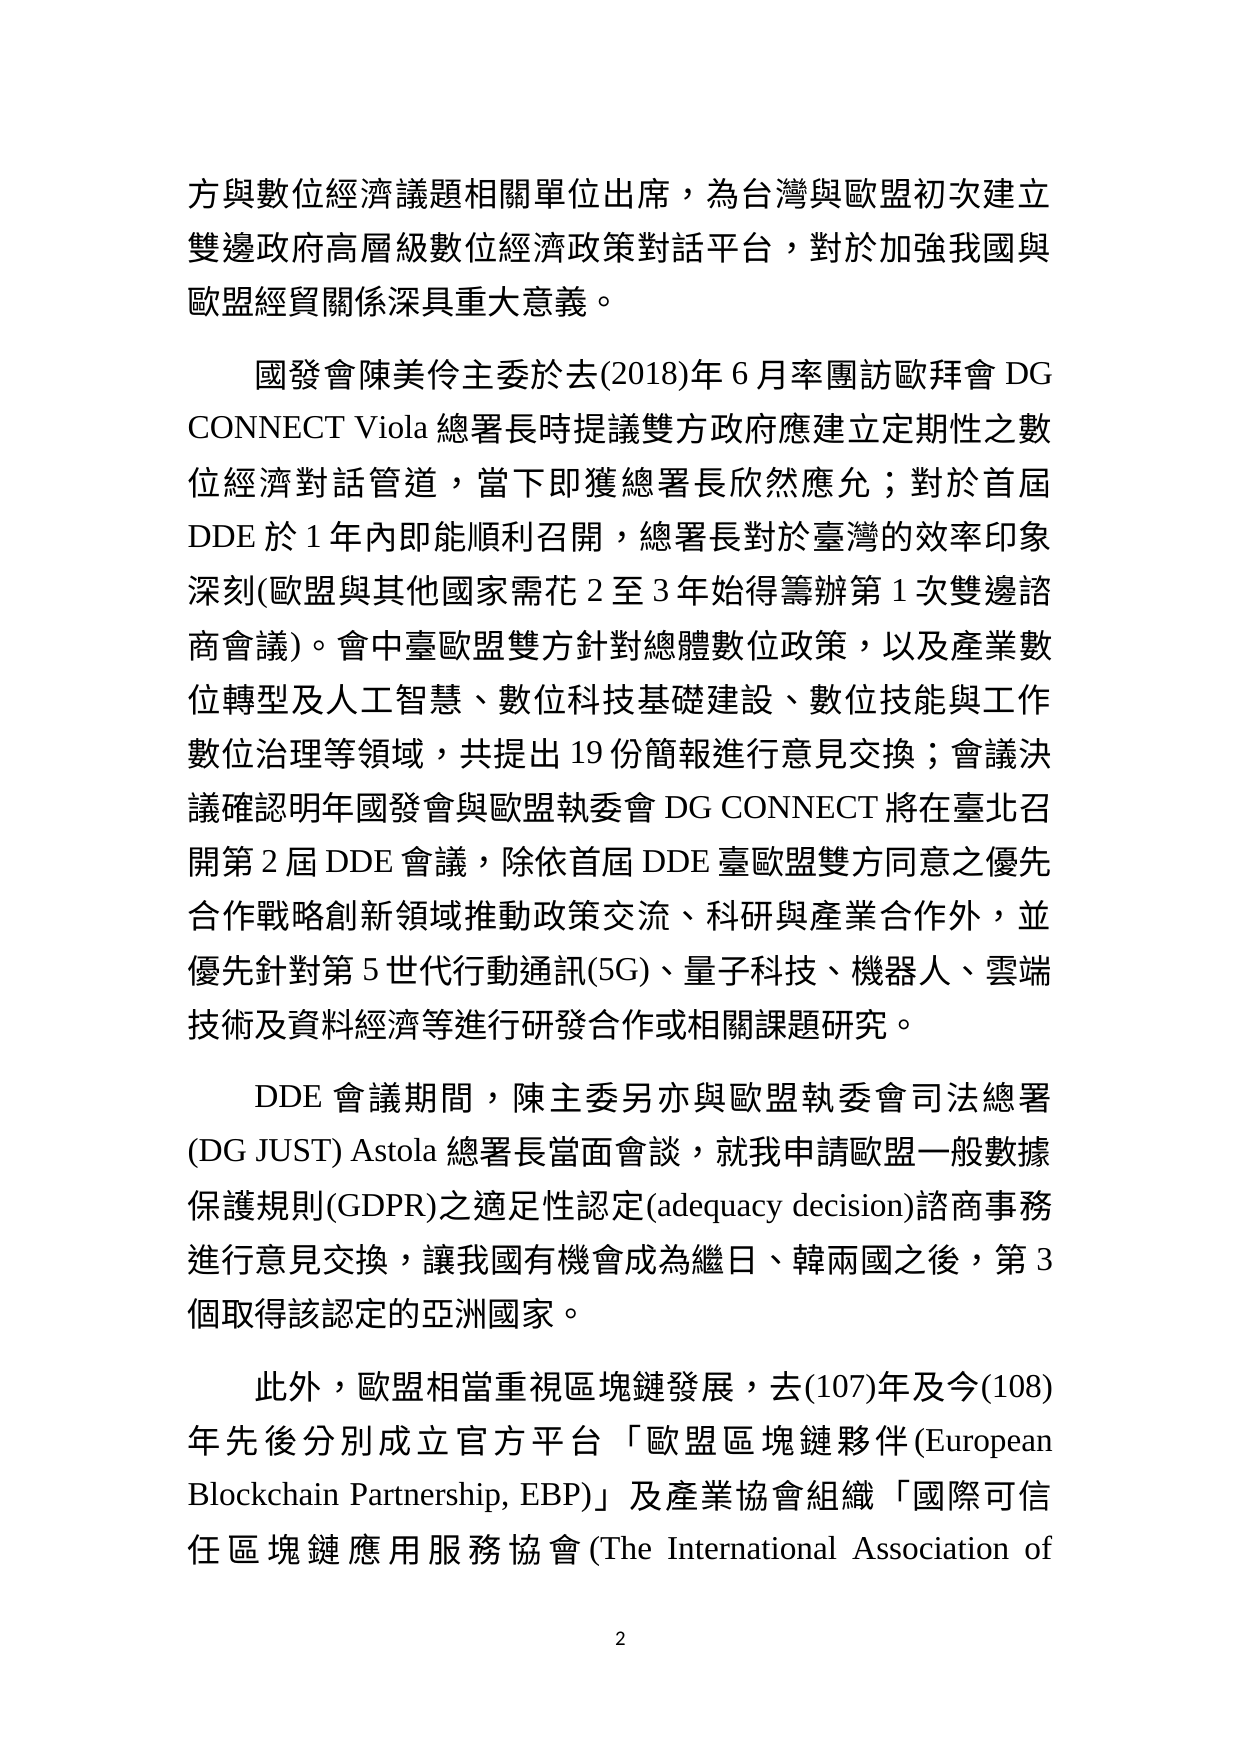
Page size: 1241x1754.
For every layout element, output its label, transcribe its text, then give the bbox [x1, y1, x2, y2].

text 方與數位經濟議題相關單位出席，為台灣與歐盟初次建立雙邊政府高層級數位經濟政策對話平台，對於加強我國與歐盟經貿關係深具重大意義。 [187, 164, 1053, 327]
text 此外，歐盟相當重視區塊鏈發展，去(107)年及今(108)年先後分別成立官方平台「歐盟區塊鏈夥伴(European Blockchain Partnership, EBP)」及產業協會組織「國際可信任區塊鏈應用服務協會(The International Association of Trusted Blockchain Applications, INATBA)」，以推動區塊鏈在政府治理與產業發展的應用。DDE 會議期間，DG CONNECT Viola 總署長親自向陳主委邀請我政府加入歐盟力推之「國際共信區塊鏈應用協會」(INATBA)之顧問團；國發會已於今年7月代表我政府加入，並派代表參加其11月於西班牙舉辦之全球區塊鏈大會。為強化未來台歐盟雙邊於區塊鏈的合作發展，除將以本會為推動國內區塊鏈發展，於今年7月推動產官學研成立之臺灣區塊鏈大聯盟的名義加入INATBA，拓展雙邊產業交流外，更規劃將區塊鏈納入明(109)年臺歐盟「數位經濟對話(DDE)」討論議題之一。 [187, 1358, 1053, 1575]
text 國發會陳美伶主委於去(2018)年6月率團訪歐拜會DG CONNECT Viola總署長時提議雙方政府應建立定期性之數位經濟對話管道，當下即獲總署長欣然應允；對於首屆DDE於1年內即能順利召開，總署長對於臺灣的效率印象深刻(歐盟與其他國家需花2至3年始得籌辦第1次雙邊諮商會議)。會中臺歐盟雙方針對總體數位政策，以及產業數位轉型及人工智慧、數位科技基礎建設、數位技能與工作、數位治理等領域，共提出19份簡報進行意見交換；會議決議確認明年國發會與歐盟執委會DG CONNECT將在臺北召開第2屆DDE會議，除依首屆DDE臺歐盟雙方同意之優先合作戰略創新領域推動政策交流、科研與產業合作外，並優先針對第5世代行動通訊(5G)、量子科技、機器人、雲端技術及資料經濟等進行研發合作或相關課題研究。 [187, 346, 1053, 1050]
text DDE會議期間，陳主委另亦與歐盟執委會司法總署(DG JUST) Astola 總署長當面會談，就我申請歐盟一般數據保護規則(GDPR)之適足性認定(adequacy decision)諮商事務進行意見交換，讓我國有機會成為繼日、韓兩國之後，第3個取得該認定的亞洲國家。 [187, 1069, 1053, 1339]
